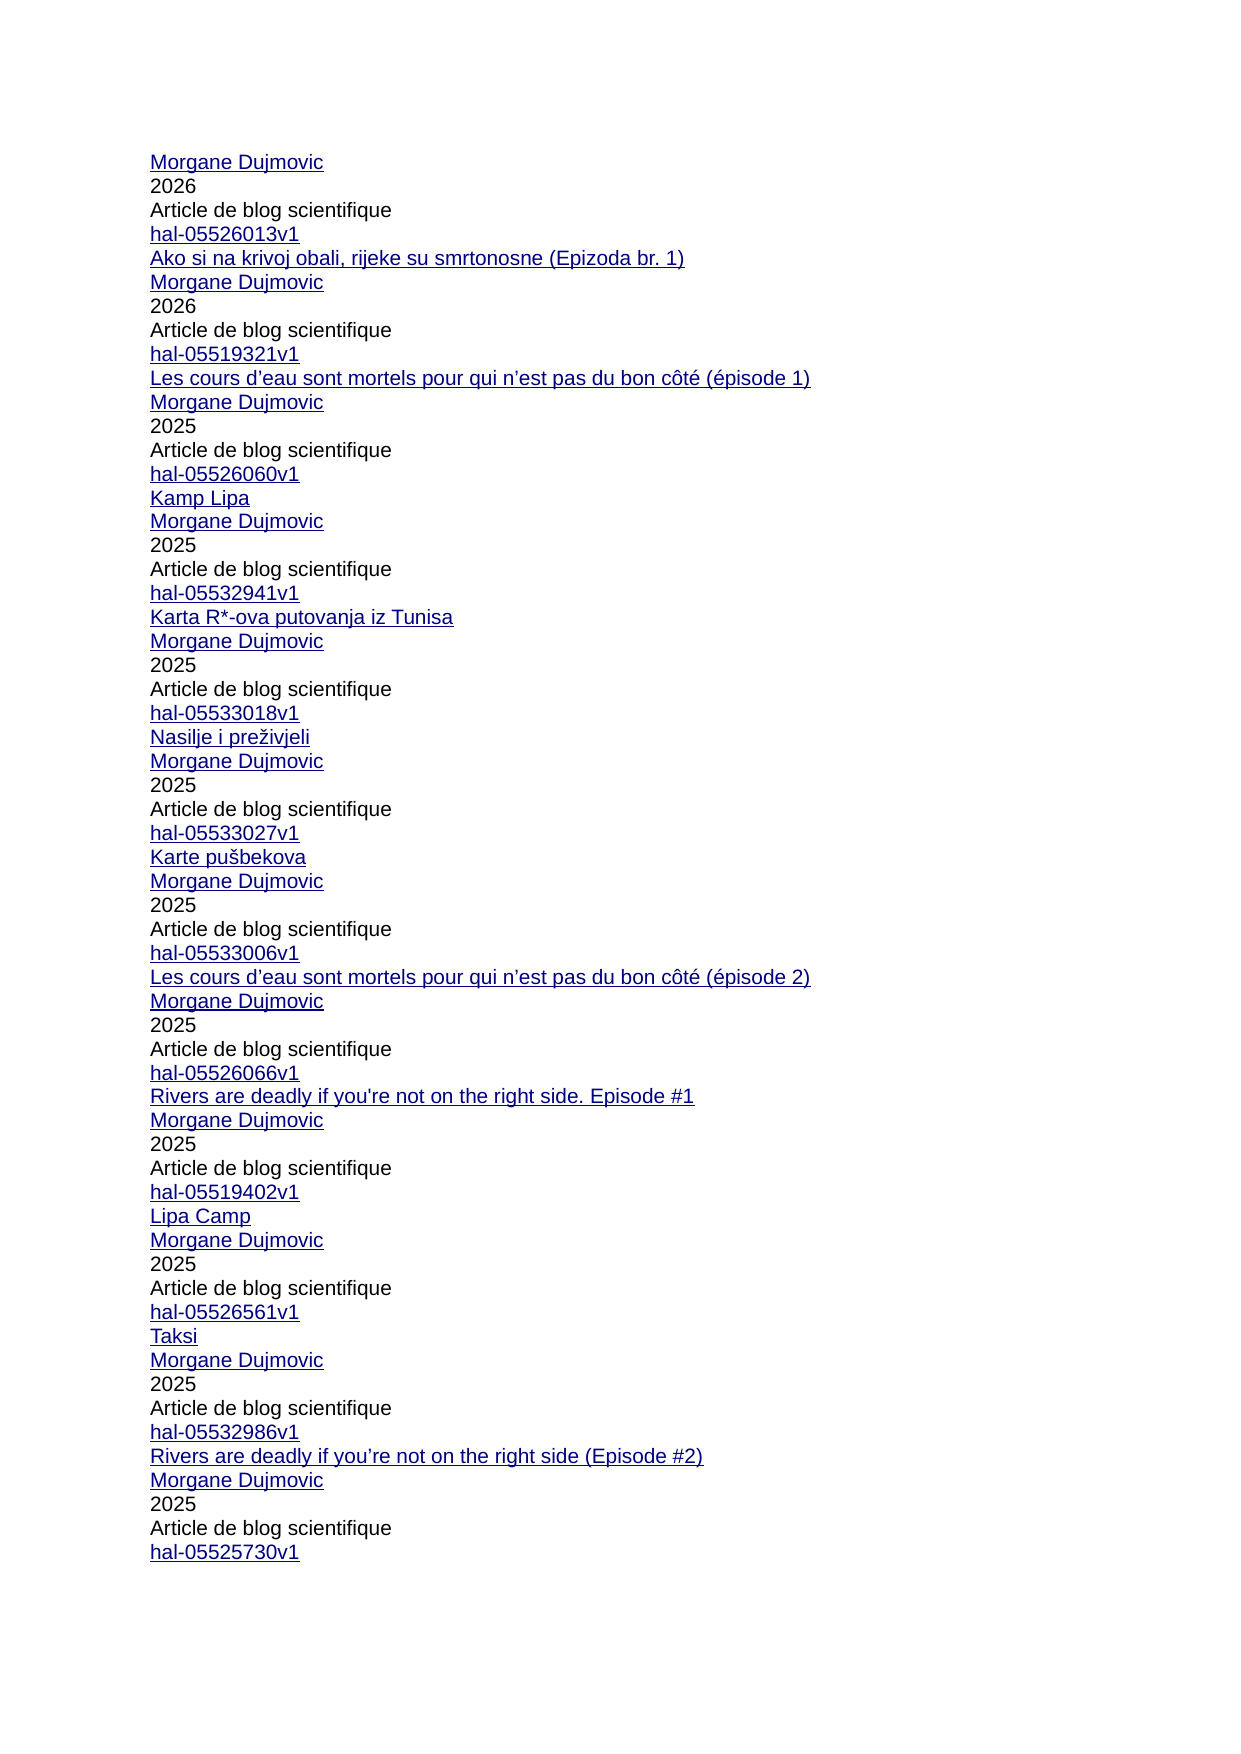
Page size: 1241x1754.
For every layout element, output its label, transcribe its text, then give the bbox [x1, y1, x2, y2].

table_cell Ako si na krivoj obali, rijeke su smrtonosne (Epizoda br. 1) Morgane Dujmovic 2026 Article de blog scientifique hal-05519321v1 [150, 246, 1090, 366]
table_cell Les cours d’eau sont mortels pour qui n’est pas du bon côté (épisode 1) Morgane Dujmovic 2025 Article de blog scientifique hal-05526060v1 [150, 366, 1090, 485]
table_cell Nasilje i preživjeli Morgane Dujmovic 2025 Article de blog scientifique hal-05533027v1 [150, 725, 1090, 845]
table_cell Lipa Camp Morgane Dujmovic 2025 Article de blog scientifique hal-05526561v1 [150, 1204, 1090, 1324]
table_cell Rivers are deadly if you're not on the right side. Episode #1 Morgane Dujmovic 2025 Article de blog scientifique hal-05519402v1 [150, 1084, 1090, 1204]
table_cell Les cours d’eau sont mortels pour qui n’est pas du bon côté (épisode 2) Morgane Dujmovic 2025 Article de blog scientifique hal-05526066v1 [150, 965, 1090, 1084]
table_cell Rivers are deadly if you’re not on the right side (Episode #2) Morgane Dujmovic 2025 Article de blog scientifique hal-05525730v1 [150, 1444, 1090, 1563]
table_header Morgane Dujmovic 2026 Article de blog scientifique hal-05526013v1 [150, 150, 1090, 246]
table_cell Kamp Lipa Morgane Dujmovic 2025 Article de blog scientifique hal-05532941v1 [150, 485, 1090, 605]
table_cell Karta R*-ova putovanja iz Tunisa Morgane Dujmovic 2025 Article de blog scientifique hal-05533018v1 [150, 605, 1090, 725]
table_cell Karte pušbekova Morgane Dujmovic 2025 Article de blog scientifique hal-05533006v1 [150, 845, 1090, 964]
table_cell Taksi Morgane Dujmovic 2025 Article de blog scientifique hal-05532986v1 [150, 1324, 1090, 1444]
